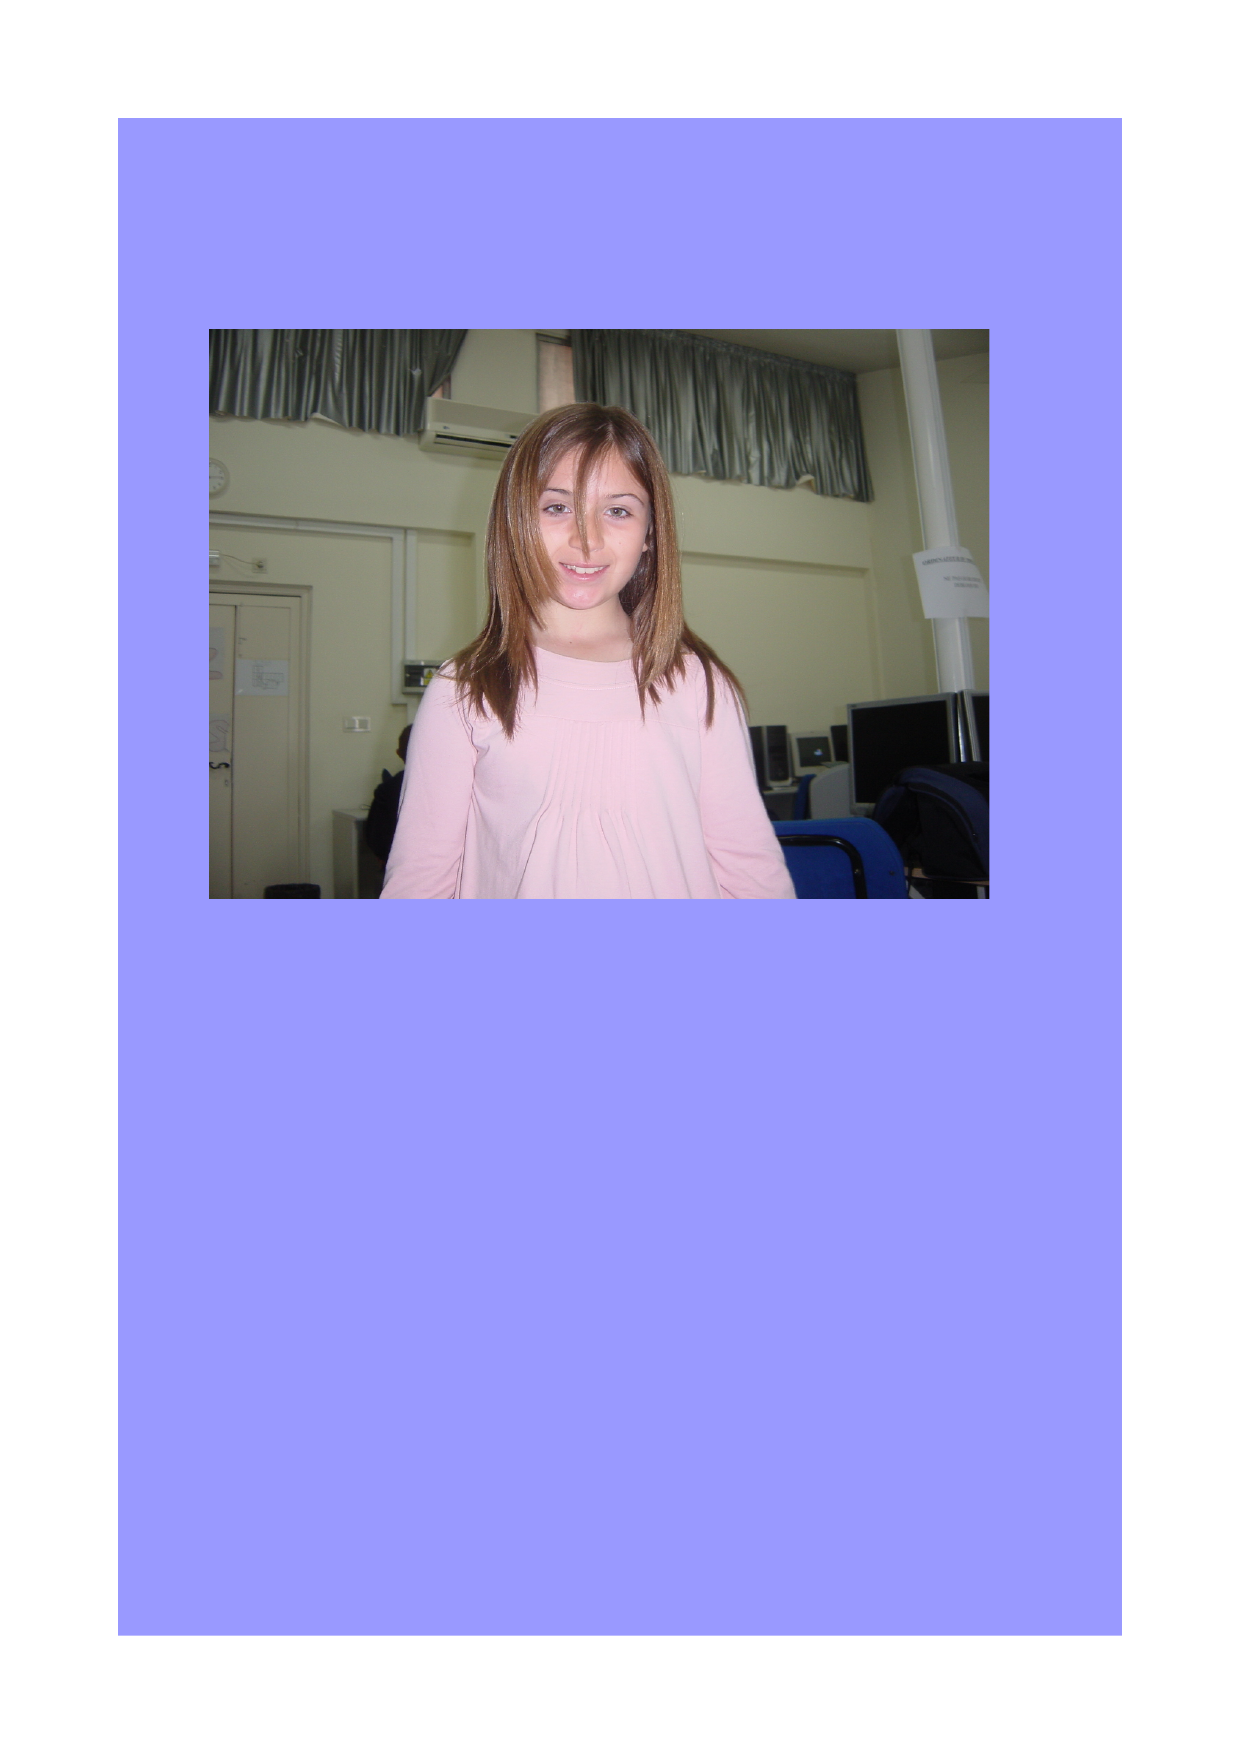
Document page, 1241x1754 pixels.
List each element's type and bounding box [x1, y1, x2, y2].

picture [209, 329, 990, 899]
